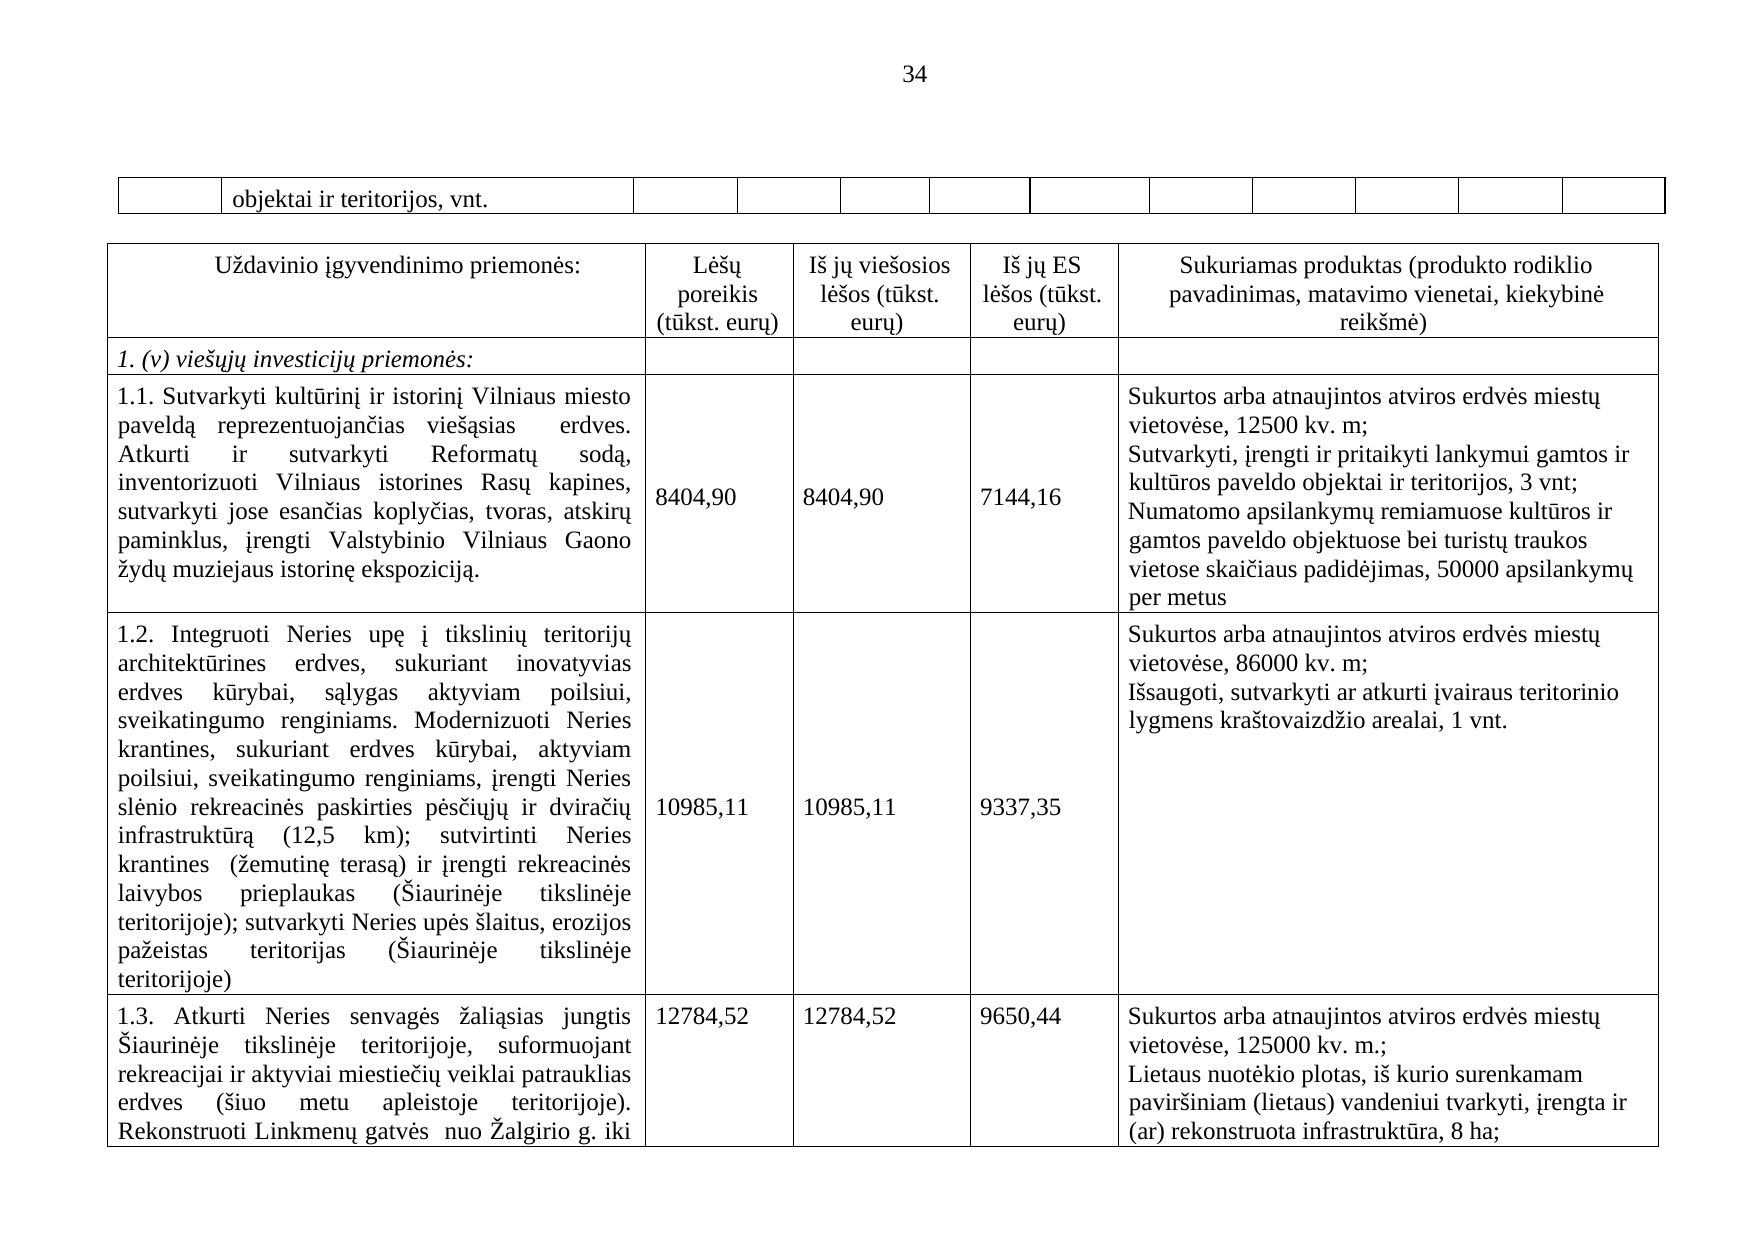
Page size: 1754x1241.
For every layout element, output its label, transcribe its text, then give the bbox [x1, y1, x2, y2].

table_cell [1253, 178, 1355, 213]
table_cell 8404,90 [646, 375, 793, 612]
table_cell [634, 178, 737, 213]
table_cell Sukurtos arba atnaujintos atviros erdvės miestų vietovėse, 86000 kv. m; Išsaugoti, sutvarkyti ar atkurti įvairaus teritorinio lygmens kraštovaizdžio arealai, 1 vnt. [1119, 613, 1658, 994]
table_cell Sukurtos arba atnaujintos atviros erdvės miestų vietovėse, 12500 kv. m; Sutvarkyti, įrengti ir pritaikyti lankymui gamtos ir kultūros paveldo objektai ir teritorijos, 3 vnt; Numatomo apsilankymų remiamuose kultūros ir gamtos paveldo objektuose bei turistų traukos vietose skaičiaus padidėjimas, 50000 apsilankymų per metus [1119, 375, 1658, 612]
table_header Iš jų ES lėšos (tūkst. eurų) [971, 244, 1118, 337]
table_header Iš jų viešosios lėšos (tūkst. eurų) [794, 244, 970, 337]
table_cell objektai ir teritorijos, vnt. [222, 178, 633, 213]
table_cell [119, 178, 221, 213]
table_cell [971, 338, 1118, 374]
table_cell 1.1. Sutvarkyti kultūrinį ir istorinį Vilniaus miesto paveldą reprezentuojančias viešąsias erdves. Atkurti ir sutvarkyti Reformatų sodą, inventorizuoti Vilniaus istorines Rasų kapines, sutvarkyti jose esančias koplyčias, tvoras, atskirų paminklus, įrengti Valstybinio Vilniaus Gaono žydų muziejaus istorinę ekspoziciją. [108, 375, 645, 612]
table_cell 10985,11 [794, 613, 970, 994]
table_cell 1. (v) viešųjų investicijų priemonės: [108, 338, 645, 374]
table_cell Sukurtos arba atnaujintos atviros erdvės miestų vietovėse, 125000 kv. m.; Lietaus nuotėkio plotas, iš kurio surenkamam paviršiniam (lietaus) vandeniui tvarkyti, įrengta ir (ar) rekonstruota infrastruktūra, 8 ha; [1119, 995, 1658, 1146]
table_cell 7144,16 [971, 375, 1118, 612]
table_cell [1356, 178, 1458, 213]
table_cell [1563, 178, 1664, 213]
table_cell 12784,52 [794, 995, 970, 1146]
table_cell [1031, 178, 1149, 213]
table_cell 12784,52 [646, 995, 793, 1146]
table_header Lėšų poreikis (tūkst. eurų) [646, 244, 793, 337]
table_cell [841, 178, 929, 213]
table_cell 10985,11 [646, 613, 793, 994]
table_cell 9337,35 [971, 613, 1118, 994]
table_cell [1459, 178, 1562, 213]
table_cell [646, 338, 793, 374]
table_cell 1.3. Atkurti Neries senvagės žaliąsias jungtis Šiaurinėje tikslinėje teritorijoje, suformuojant rekreacijai ir aktyviai miestiečių veiklai patrauklias erdves (šiuo metu apleistoje teritorijoje). Rekonstruoti Linkmenų gatvės nuo Žalgirio g. iki [108, 995, 645, 1146]
table_cell 8404,90 [794, 375, 970, 612]
table_cell [1150, 178, 1252, 213]
table_header Uždavinio įgyvendinimo priemonės: [108, 244, 645, 337]
table_cell [930, 178, 1029, 213]
table_header Sukuriamas produktas (produkto rodiklio pavadinimas, matavimo vienetai, kiekybinė reikšmė) [1119, 244, 1658, 337]
table_cell 1.2. Integruoti Neries upę į tikslinių teritorijų architektūrines erdves, sukuriant inovatyvias erdves kūrybai, sąlygas aktyviam poilsiui, sveikatingumo renginiams. Modernizuoti Neries krantines, sukuriant erdves kūrybai, aktyviam poilsiui, sveikatingumo renginiams, įrengti Neries slėnio rekreacinės paskirties pėsčiųjų ir dviračių infrastruktūrą (12,5 km); sutvirtinti Neries krantines (žemutinę terasą) ir įrengti rekreacinės laivybos prieplaukas (Šiaurinėje tikslinėje teritorijoje); sutvarkyti Neries upės šlaitus, erozijos pažeistas teritorijas (Šiaurinėje tikslinėje teritorijoje) [108, 613, 645, 994]
table_cell [794, 338, 970, 374]
table_cell [1119, 338, 1658, 374]
table_cell [738, 178, 840, 213]
table_cell 9650,44 [971, 995, 1118, 1146]
